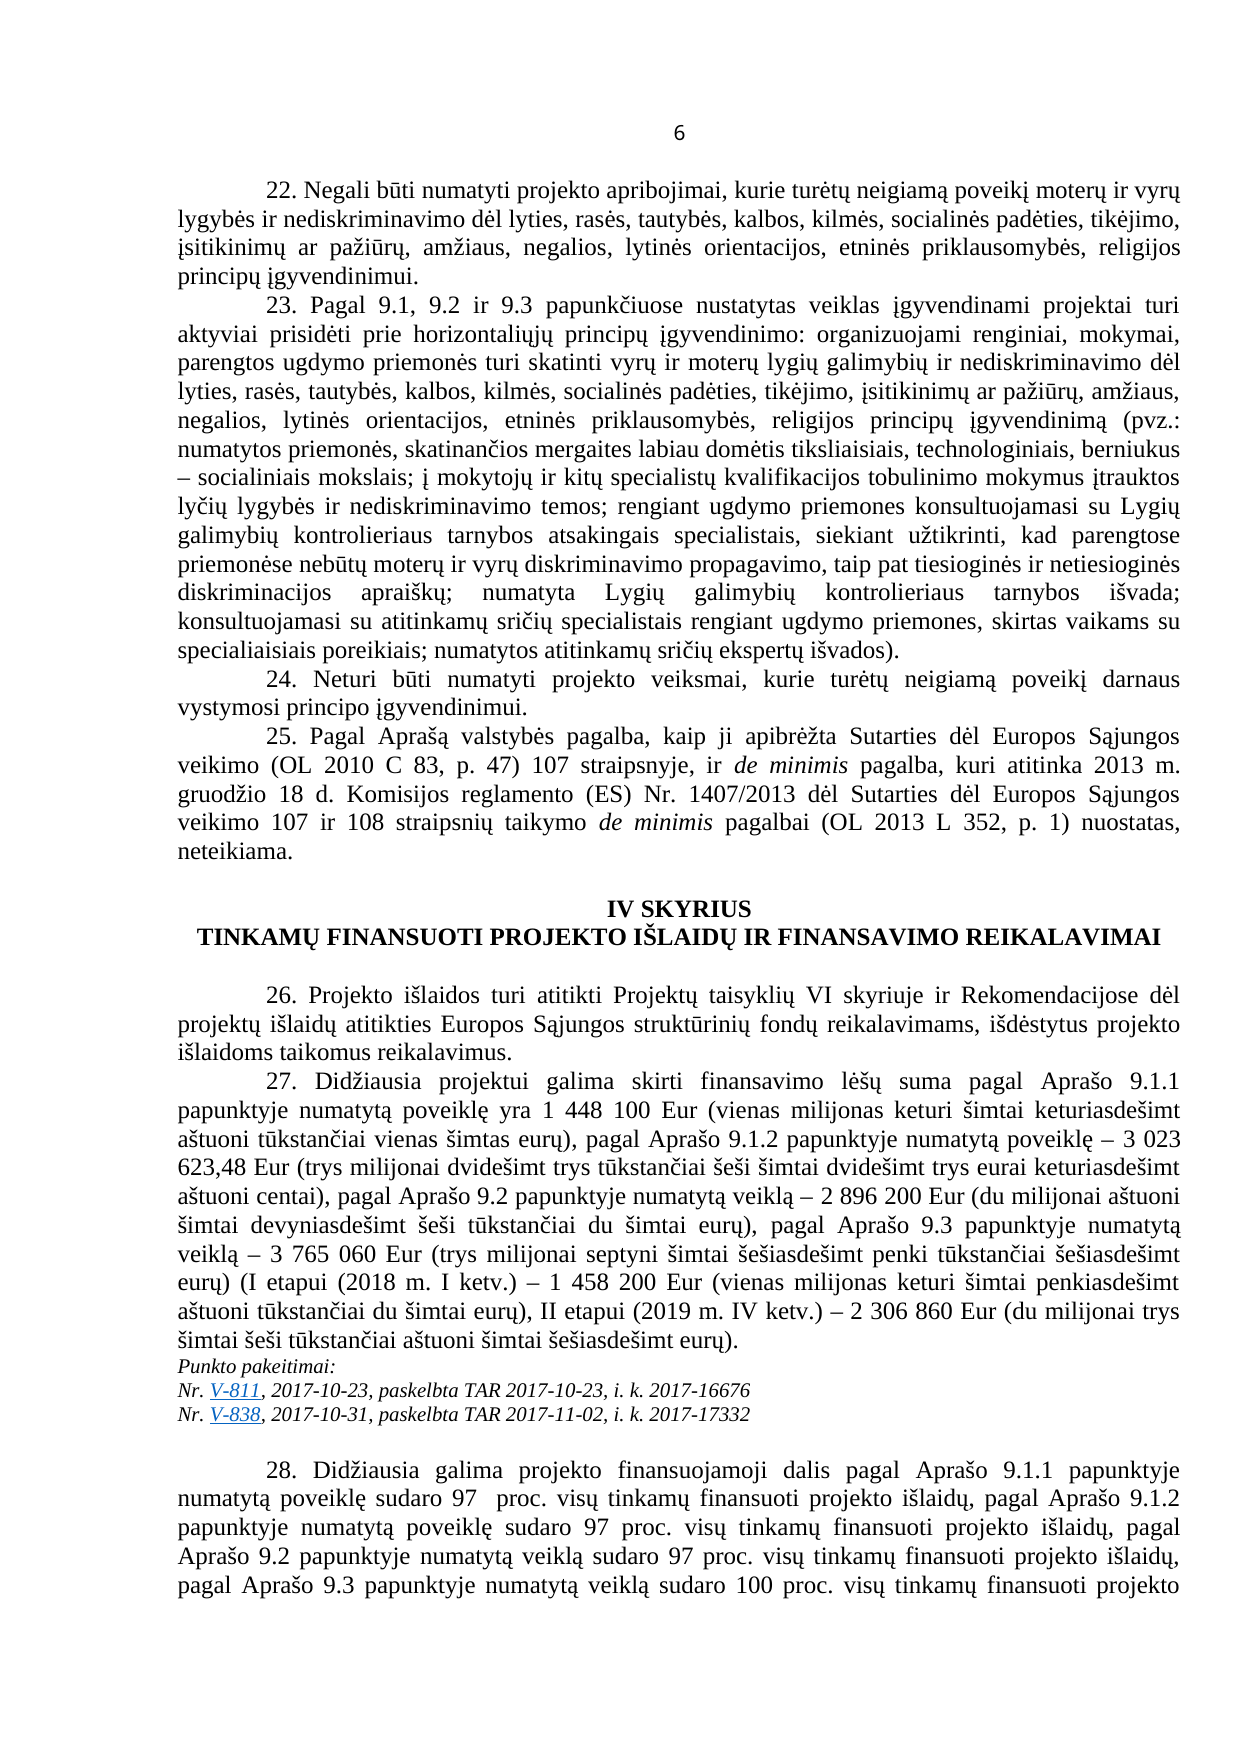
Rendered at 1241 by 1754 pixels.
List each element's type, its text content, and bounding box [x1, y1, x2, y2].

text 27. Didžiausia projektui galima skirti finansavimo lėšų suma pagal Aprašo 9.1.1 papunktyje numatytą poveiklę yra 1 448 100 Eur (vienas milijonas keturi šimtai keturiasdešimt aštuoni tūkstančiai vienas šimtas eurų), pagal Aprašo 9.1.2 papunktyje numatytą poveiklę – 3 023 623,48 Eur (trys milijonai dvidešimt trys tūkstančiai šeši šimtai dvidešimt trys eurai keturiasdešimt aštuoni centai), pagal Aprašo 9.2 papunktyje numatytą veiklą – 2 896 200 Eur (du milijonai aštuoni šimtai devyniasdešimt šeši tūkstančiai du šimtai eurų), pagal Aprašo 9.3 papunktyje numatytą veiklą – 3 765 060 Eur (trys milijonai septyni šimtai šešiasdešimt penki tūkstančiai šešiasdešimt eurų) (I etapui (2018 m. I ketv.) – 1 458 200 Eur (vienas milijonas keturi šimtai penkiasdešimt aštuoni tūkstančiai du šimtai eurų), II etapui (2019 m. IV ketv.) – 2 306 860 Eur (du milijonai trys šimtai šeši tūkstančiai aštuoni šimtai šešiasdešimt eurų). [177, 1066, 1181, 1354]
text IV SKYRIUS [177, 894, 1181, 922]
text Punkto pakeitimai: [177, 1354, 1181, 1378]
text 28. Didžiausia galima projekto finansuojamoji dalis pagal Aprašo 9.1.1 papunktyje numatytą poveiklę sudaro 97 proc. visų tinkamų finansuoti projekto išlaidų, pagal Aprašo 9.1.2 papunktyje numatytą poveiklę sudaro 97 proc. visų tinkamų finansuoti projekto išlaidų, pagal Aprašo 9.2 papunktyje numatytą veiklą sudaro 97 proc. visų tinkamų finansuoti projekto išlaidų, pagal Aprašo 9.3 papunktyje numatytą veiklą sudaro 100 proc. visų tinkamų finansuoti projekto [177, 1455, 1181, 1598]
text 23. Pagal 9.1, 9.2 ir 9.3 papunkčiuose nustatytas veiklas įgyvendinami projektai turi aktyviai prisidėti prie horizontaliųjų principų įgyvendinimo: organizuojami renginiai, mokymai, parengtos ugdymo priemonės turi skatinti vyrų ir moterų lygių galimybių ir nediskriminavimo dėl lyties, rasės, tautybės, kalbos, kilmės, socialinės padėties, tikėjimo, įsitikinimų ar pažiūrų, amžiaus, negalios, lytinės orientacijos, etninės priklausomybės, religijos principų įgyvendinimą (pvz.: numatytos priemonės, skatinančios mergaites labiau domėtis tiksliaisiais, technologiniais, berniukus – socialiniais mokslais; į mokytojų ir kitų specialistų kvalifikacijos tobulinimo mokymus įtrauktos lyčių lygybės ir nediskriminavimo temos; rengiant ugdymo priemones konsultuojamasi su Lygių galimybių kontrolieriaus tarnybos atsakingais specialistais, siekiant užtikrinti, kad parengtose priemonėse nebūtų moterų ir vyrų diskriminavimo propagavimo, taip pat tiesioginės ir netiesioginės diskriminacijos apraiškų; numatyta Lygių galimybių kontrolieriaus tarnybos išvada; konsultuojamasi su atitinkamų sričių specialistais rengiant ugdymo priemones, skirtas vaikams su specialiaisiais poreikiais; numatytos atitinkamų sričių ekspertų išvados). [177, 290, 1181, 664]
text Nr. V-838, 2017-10-31, paskelbta TAR 2017-11-02, i. k. 2017-17332 [177, 1402, 1181, 1426]
text 22. Negali būti numatyti projekto apribojimai, kurie turėtų neigiamą poveikį moterų ir vyrų lygybės ir nediskriminavimo dėl lyties, rasės, tautybės, kalbos, kilmės, socialinės padėties, tikėjimo, įsitikinimų ar pažiūrų, amžiaus, negalios, lytinės orientacijos, etninės priklausomybės, religijos principų įgyvendinimui. [177, 175, 1181, 290]
text TINKAMŲ FINANSUOTI PROJEKTO IŠLAIDŲ IR FINANSAVIMO REIKALAVIMAI [177, 922, 1181, 951]
text 26. Projekto išlaidos turi atitikti Projektų taisyklių VI skyriuje ir Rekomendacijose dėl projektų išlaidų atitikties Europos Sąjungos struktūrinių fondų reikalavimams, išdėstytus projekto išlaidoms taikomus reikalavimus. [177, 980, 1181, 1066]
text 25. Pagal Aprašą valstybės pagalba, kaip ji apibrėžta Sutarties dėl Europos Sąjungos veikimo (OL 2010 C 83, p. 47) 107 straipsnyje, ir de minimis pagalba, kuri atitinka 2013 m. gruodžio 18 d. Komisijos reglamento (ES) Nr. 1407/2013 dėl Sutarties dėl Europos Sąjungos veikimo 107 ir 108 straipsnių taikymo de minimis pagalbai (OL 2013 L 352, p. 1) nuostatas, neteikiama. [177, 721, 1181, 865]
text Nr. V-811, 2017-10-23, paskelbta TAR 2017-10-23, i. k. 2017-16676 [177, 1378, 1181, 1402]
text 24. Neturi būti numatyti projekto veiksmai, kurie turėtų neigiamą poveikį darnaus vystymosi principo įgyvendinimui. [177, 664, 1181, 721]
